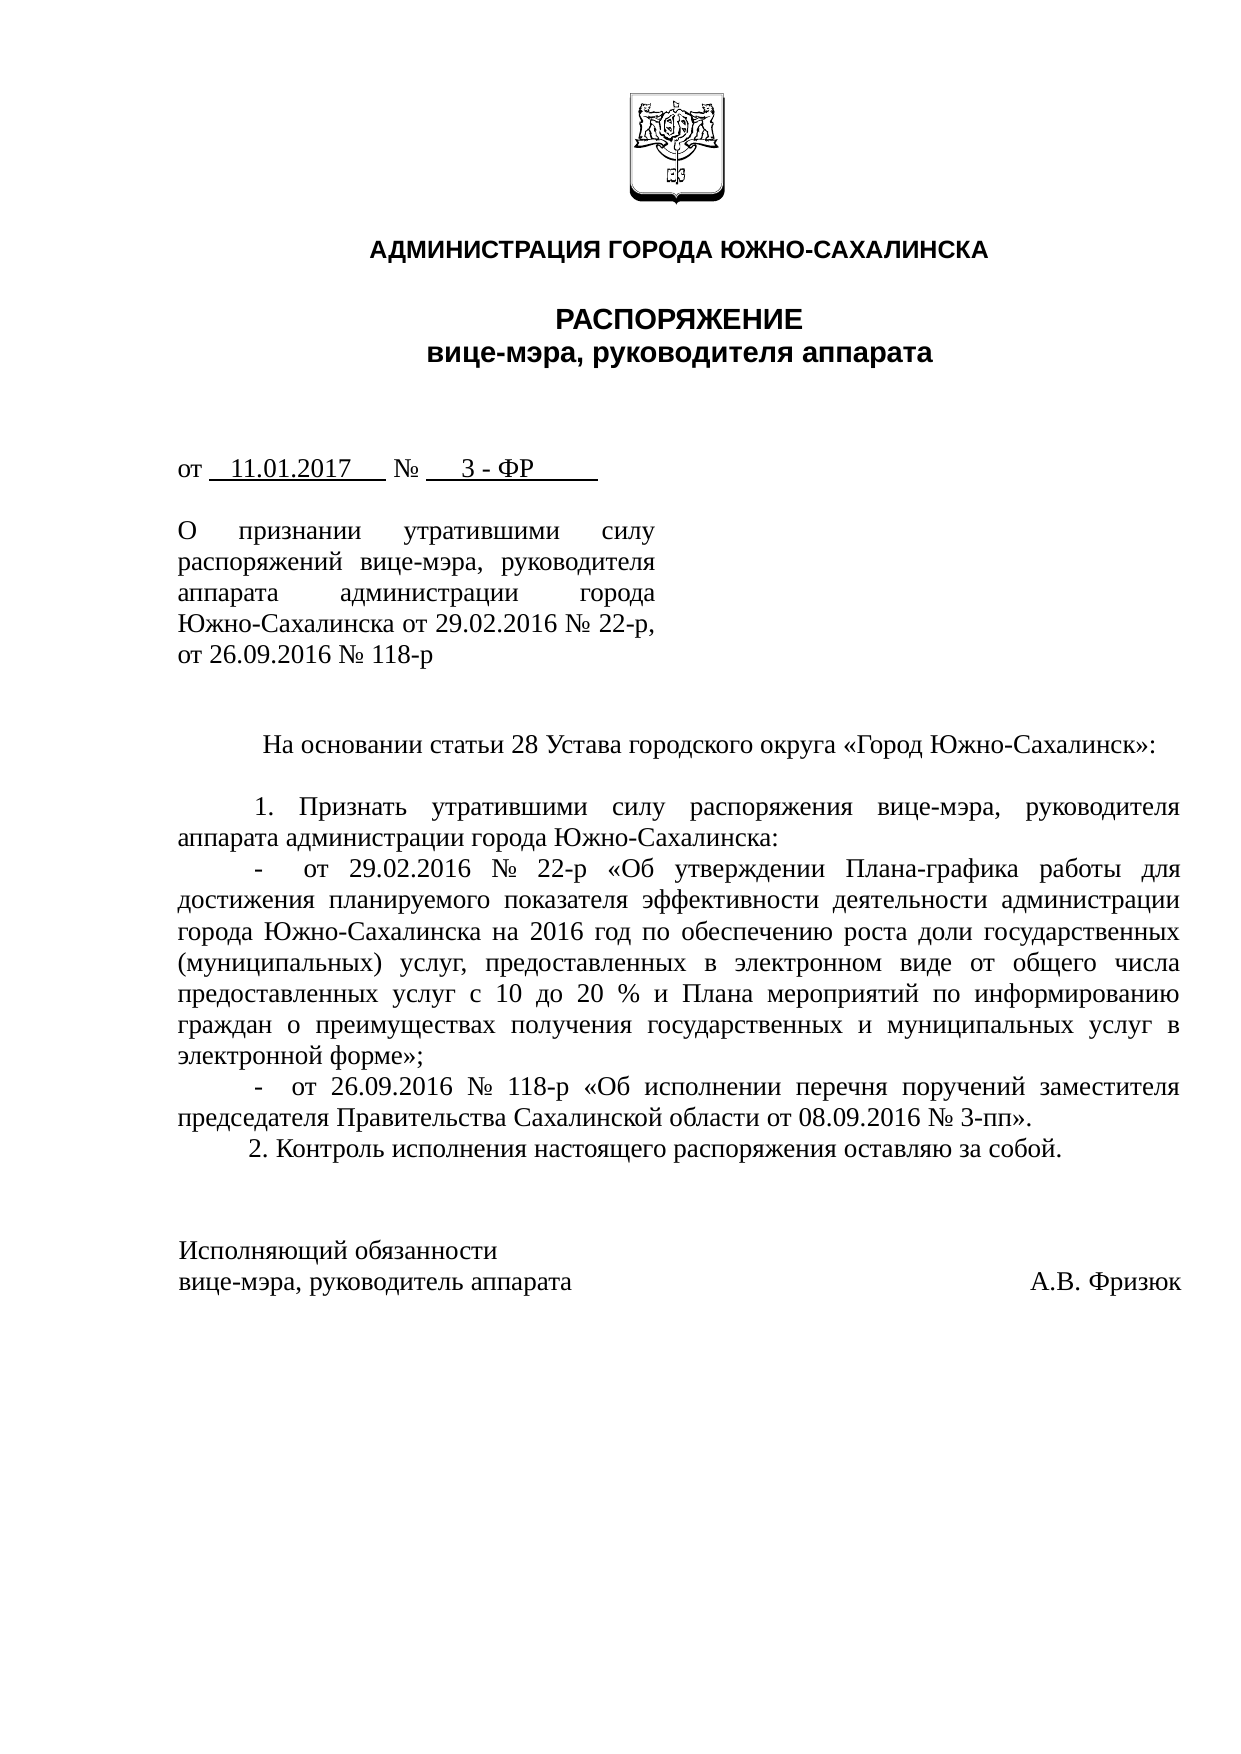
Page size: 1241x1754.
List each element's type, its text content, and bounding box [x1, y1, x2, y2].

text от 11.01.2017 № 3 - ФР [177, 452, 1181, 483]
text На основании статьи 28 Устава городского округа «Город Южно-Сахалинск»: [177, 729, 1181, 760]
text АДМИНИСТРАЦИЯ ГОРОДА ЮЖНО-САХАЛИНСКА [177, 235, 1181, 264]
text - от 26.09.2016 № 118-р «Об исполнении перечня поручений заместителя председателя Правительства Сахалинской области от 08.09.2016 № 3-пп». [177, 1070, 1181, 1132]
text 2. Контроль исполнения настоящего распоряжения оставляю за собой. [177, 1132, 1181, 1163]
text Исполняющий обязанности [178, 1234, 1181, 1265]
text РАСПОРЯЖЕНИЕ [177, 302, 1181, 335]
text 1. Признать утратившими силу распоряжения вице-мэра, руководителя аппарата администрации города Южно-Сахалинска: [177, 791, 1181, 853]
text вице-мэра, руководителя аппарата [177, 335, 1181, 369]
text вице-мэра, руководитель аппарата А.В. Фризюк [178, 1265, 1181, 1296]
text - от 29.02.2016 № 22-р «Об утверждении Плана-графика работы для достижения планируемого показателя эффективности деятельности администрации города Южно-Сахалинска на 2016 год по обеспечению роста доли государственных (муниципальных) услуг, предоставленных в электронном виде от общего числа предоставленных услуг с 10 до 20 % и Плана мероприятий по информированию граждан о преимуществах получения государственных и муниципальных услуг в электронной форме»; [177, 853, 1181, 1070]
text О признании утратившими силу распоряжений вице-мэра, руководителя аппарата администрации города Южно-Сахалинска от 29.02.2016 № 22-р, от 26.09.2016 № 118-р [177, 514, 656, 670]
